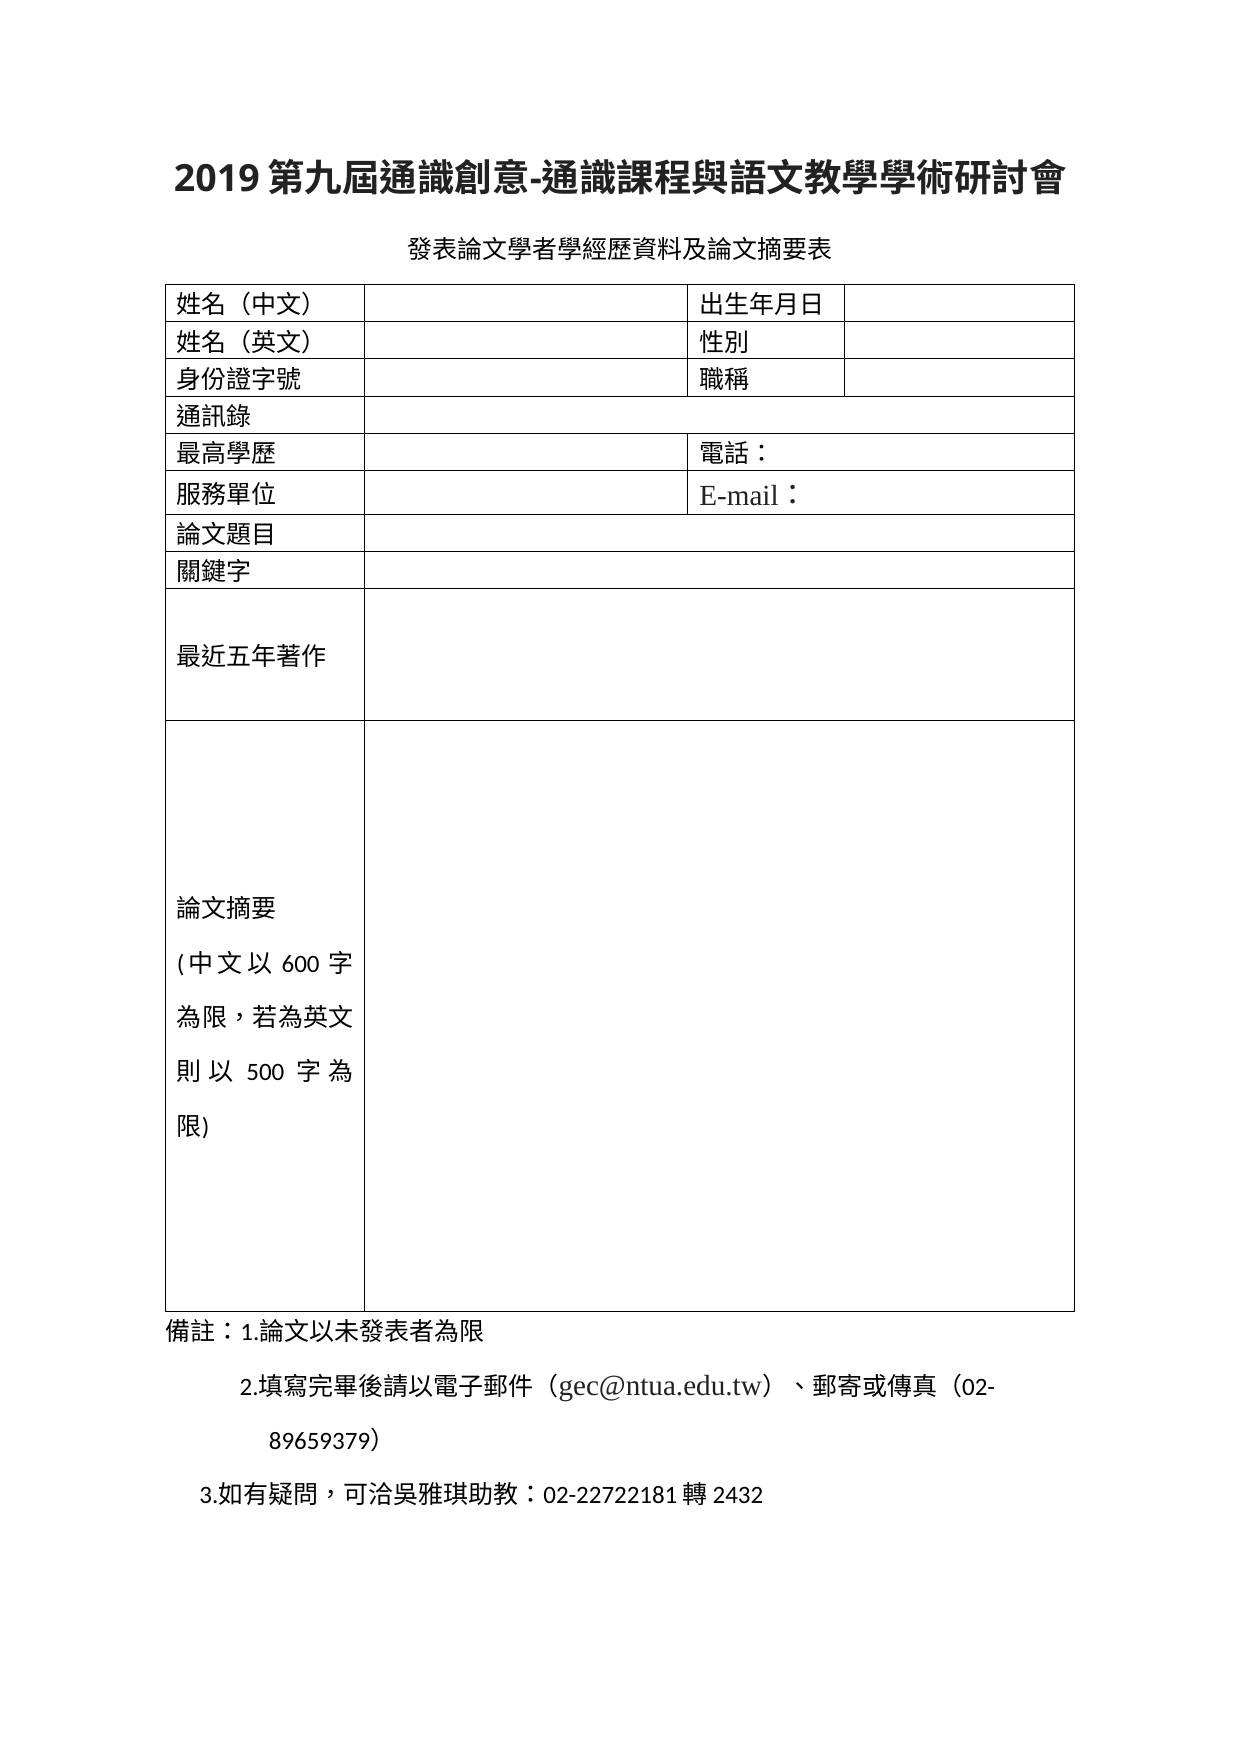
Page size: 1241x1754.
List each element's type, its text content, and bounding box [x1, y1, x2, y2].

table_cell 性別 [688, 322, 844, 358]
table_cell 論文摘要 (中文以600字為限，若為英文則以500字為限) [166, 721, 364, 1311]
table_header [845, 285, 1074, 321]
table_cell [365, 721, 1074, 1311]
table_cell 電話： [688, 434, 1074, 470]
table_cell 職稱 [688, 359, 844, 396]
table_cell [365, 434, 687, 470]
table_cell [365, 515, 1074, 551]
table_cell [365, 397, 1074, 433]
table_cell 最高學歷 [166, 434, 364, 470]
table_cell 最近五年著作 [166, 589, 364, 719]
text 3.如有疑問，可洽吳雅琪助教：02-22722181轉2432 [165, 1475, 1075, 1511]
table_header 姓名（中文） [166, 285, 364, 321]
table_cell 論文題目 [166, 515, 364, 551]
table_cell 姓名（英文） [166, 322, 364, 358]
table_cell 關鍵字 [166, 552, 364, 588]
table_cell 通訊錄 [166, 397, 364, 433]
table_cell [365, 322, 687, 358]
table_cell [365, 471, 687, 513]
table_header [365, 285, 687, 321]
text 2.填寫完畢後請以電子郵件（gec@ntua.edu.tw）、郵寄或傳真（02-89659379） [239, 1366, 1075, 1457]
text 備註：1.論文以未發表者為限 [165, 1312, 1075, 1348]
text 發表論文學者學經歷資料及論文摘要表 [165, 229, 1075, 266]
table_cell 服務單位 [166, 471, 364, 513]
table_cell 身份證字號 [166, 359, 364, 396]
table_header 出生年月日 [688, 285, 844, 321]
table_cell [365, 589, 1074, 719]
table_cell [845, 322, 1074, 358]
table_cell [365, 359, 687, 396]
table_cell [845, 359, 1074, 396]
text 2019第九屆通識創意-通識課程與語文教學學術研討會 [165, 148, 1075, 202]
table_cell [365, 552, 1074, 588]
table_cell E-mail： [688, 471, 1074, 513]
